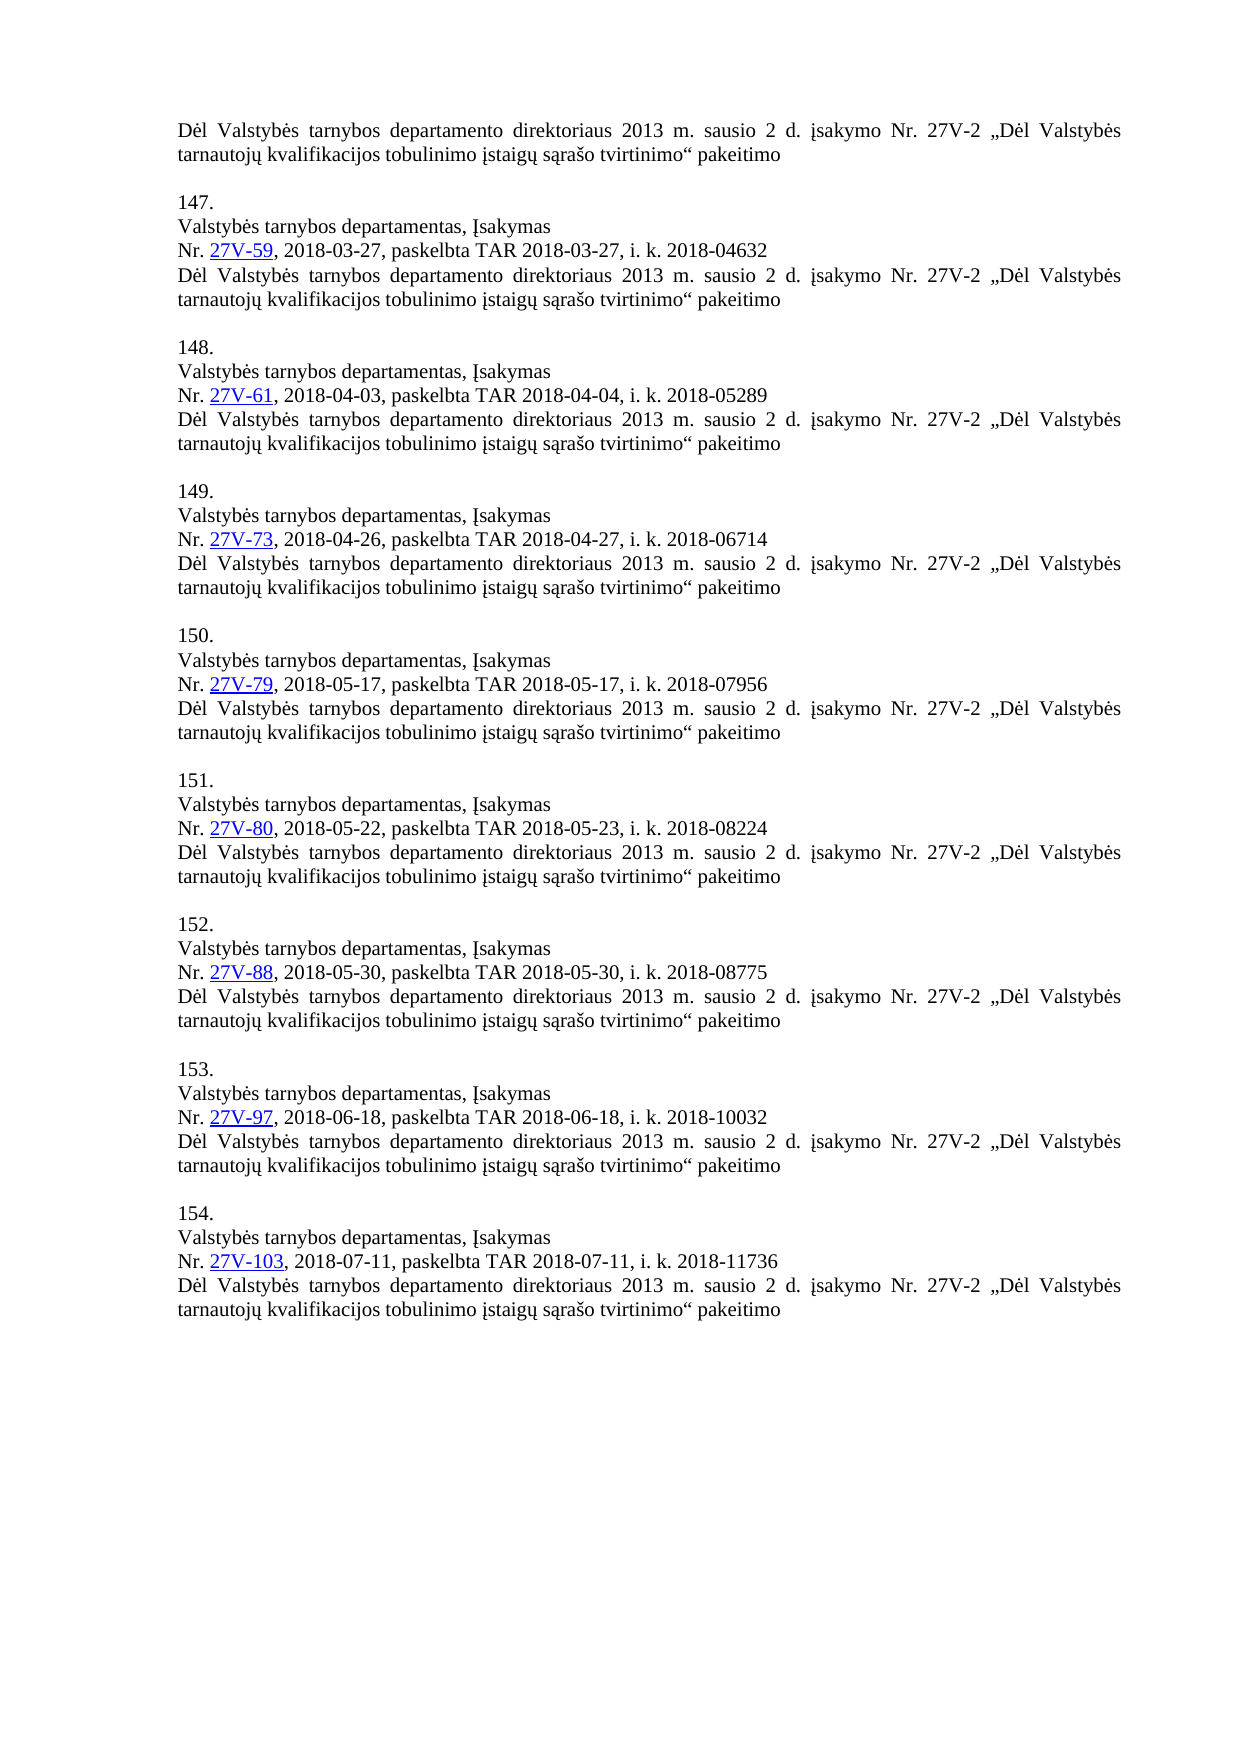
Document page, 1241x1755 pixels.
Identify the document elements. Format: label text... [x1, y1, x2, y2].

text Nr. 27V-59, 2018-03-27, paskelbta TAR 2018-03-27, i. k. 2018-04632 [177, 238, 1122, 262]
text Nr. 27V-88, 2018-05-30, paskelbta TAR 2018-05-30, i. k. 2018-08775 [177, 960, 1122, 984]
text 154. [177, 1201, 1122, 1225]
text Dėl Valstybės tarnybos departamento direktoriaus 2013 m. sausio 2 d. įsakymo Nr. 27V-2 „Dėl Valstybės tarnautojų kvalifikacijos tobulinimo įstaigų sąrašo tvirtinimo“ pakeitimo [177, 118, 1122, 166]
text Dėl Valstybės tarnybos departamento direktoriaus 2013 m. sausio 2 d. įsakymo Nr. 27V-2 „Dėl Valstybės tarnautojų kvalifikacijos tobulinimo įstaigų sąrašo tvirtinimo“ pakeitimo [177, 551, 1122, 599]
text Nr. 27V-97, 2018-06-18, paskelbta TAR 2018-06-18, i. k. 2018-10032 [177, 1105, 1122, 1129]
text Dėl Valstybės tarnybos departamento direktoriaus 2013 m. sausio 2 d. įsakymo Nr. 27V-2 „Dėl Valstybės tarnautojų kvalifikacijos tobulinimo įstaigų sąrašo tvirtinimo“ pakeitimo [177, 407, 1122, 455]
text Valstybės tarnybos departamentas, Įsakymas [177, 1225, 1122, 1249]
text Dėl Valstybės tarnybos departamento direktoriaus 2013 m. sausio 2 d. įsakymo Nr. 27V-2 „Dėl Valstybės tarnautojų kvalifikacijos tobulinimo įstaigų sąrašo tvirtinimo“ pakeitimo [177, 984, 1122, 1032]
text Nr. 27V-61, 2018-04-03, paskelbta TAR 2018-04-04, i. k. 2018-05289 [177, 383, 1122, 407]
text Dėl Valstybės tarnybos departamento direktoriaus 2013 m. sausio 2 d. įsakymo Nr. 27V-2 „Dėl Valstybės tarnautojų kvalifikacijos tobulinimo įstaigų sąrašo tvirtinimo“ pakeitimo [177, 1273, 1122, 1321]
text 151. [177, 768, 1122, 792]
text Valstybės tarnybos departamentas, Įsakymas [177, 503, 1122, 527]
text 147. [177, 190, 1122, 214]
text 153. [177, 1057, 1122, 1081]
text Valstybės tarnybos departamentas, Įsakymas [177, 647, 1122, 672]
text Valstybės tarnybos departamentas, Įsakymas [177, 936, 1122, 960]
text Valstybės tarnybos departamentas, Įsakymas [177, 792, 1122, 816]
text Nr. 27V-103, 2018-07-11, paskelbta TAR 2018-07-11, i. k. 2018-11736 [177, 1249, 1122, 1273]
text 148. [177, 335, 1122, 359]
text Dėl Valstybės tarnybos departamento direktoriaus 2013 m. sausio 2 d. įsakymo Nr. 27V-2 „Dėl Valstybės tarnautojų kvalifikacijos tobulinimo įstaigų sąrašo tvirtinimo“ pakeitimo [177, 840, 1122, 888]
text 152. [177, 912, 1122, 936]
text Dėl Valstybės tarnybos departamento direktoriaus 2013 m. sausio 2 d. įsakymo Nr. 27V-2 „Dėl Valstybės tarnautojų kvalifikacijos tobulinimo įstaigų sąrašo tvirtinimo“ pakeitimo [177, 696, 1122, 744]
text Valstybės tarnybos departamentas, Įsakymas [177, 359, 1122, 383]
text Nr. 27V-79, 2018-05-17, paskelbta TAR 2018-05-17, i. k. 2018-07956 [177, 672, 1122, 696]
text Valstybės tarnybos departamentas, Įsakymas [177, 214, 1122, 238]
text Dėl Valstybės tarnybos departamento direktoriaus 2013 m. sausio 2 d. įsakymo Nr. 27V-2 „Dėl Valstybės tarnautojų kvalifikacijos tobulinimo įstaigų sąrašo tvirtinimo“ pakeitimo [177, 262, 1122, 311]
text 149. [177, 479, 1122, 503]
text Dėl Valstybės tarnybos departamento direktoriaus 2013 m. sausio 2 d. įsakymo Nr. 27V-2 „Dėl Valstybės tarnautojų kvalifikacijos tobulinimo įstaigų sąrašo tvirtinimo“ pakeitimo [177, 1129, 1122, 1177]
text 150. [177, 623, 1122, 647]
text Valstybės tarnybos departamentas, Įsakymas [177, 1081, 1122, 1105]
text Nr. 27V-80, 2018-05-22, paskelbta TAR 2018-05-23, i. k. 2018-08224 [177, 816, 1122, 840]
text Nr. 27V-73, 2018-04-26, paskelbta TAR 2018-04-27, i. k. 2018-06714 [177, 527, 1122, 551]
